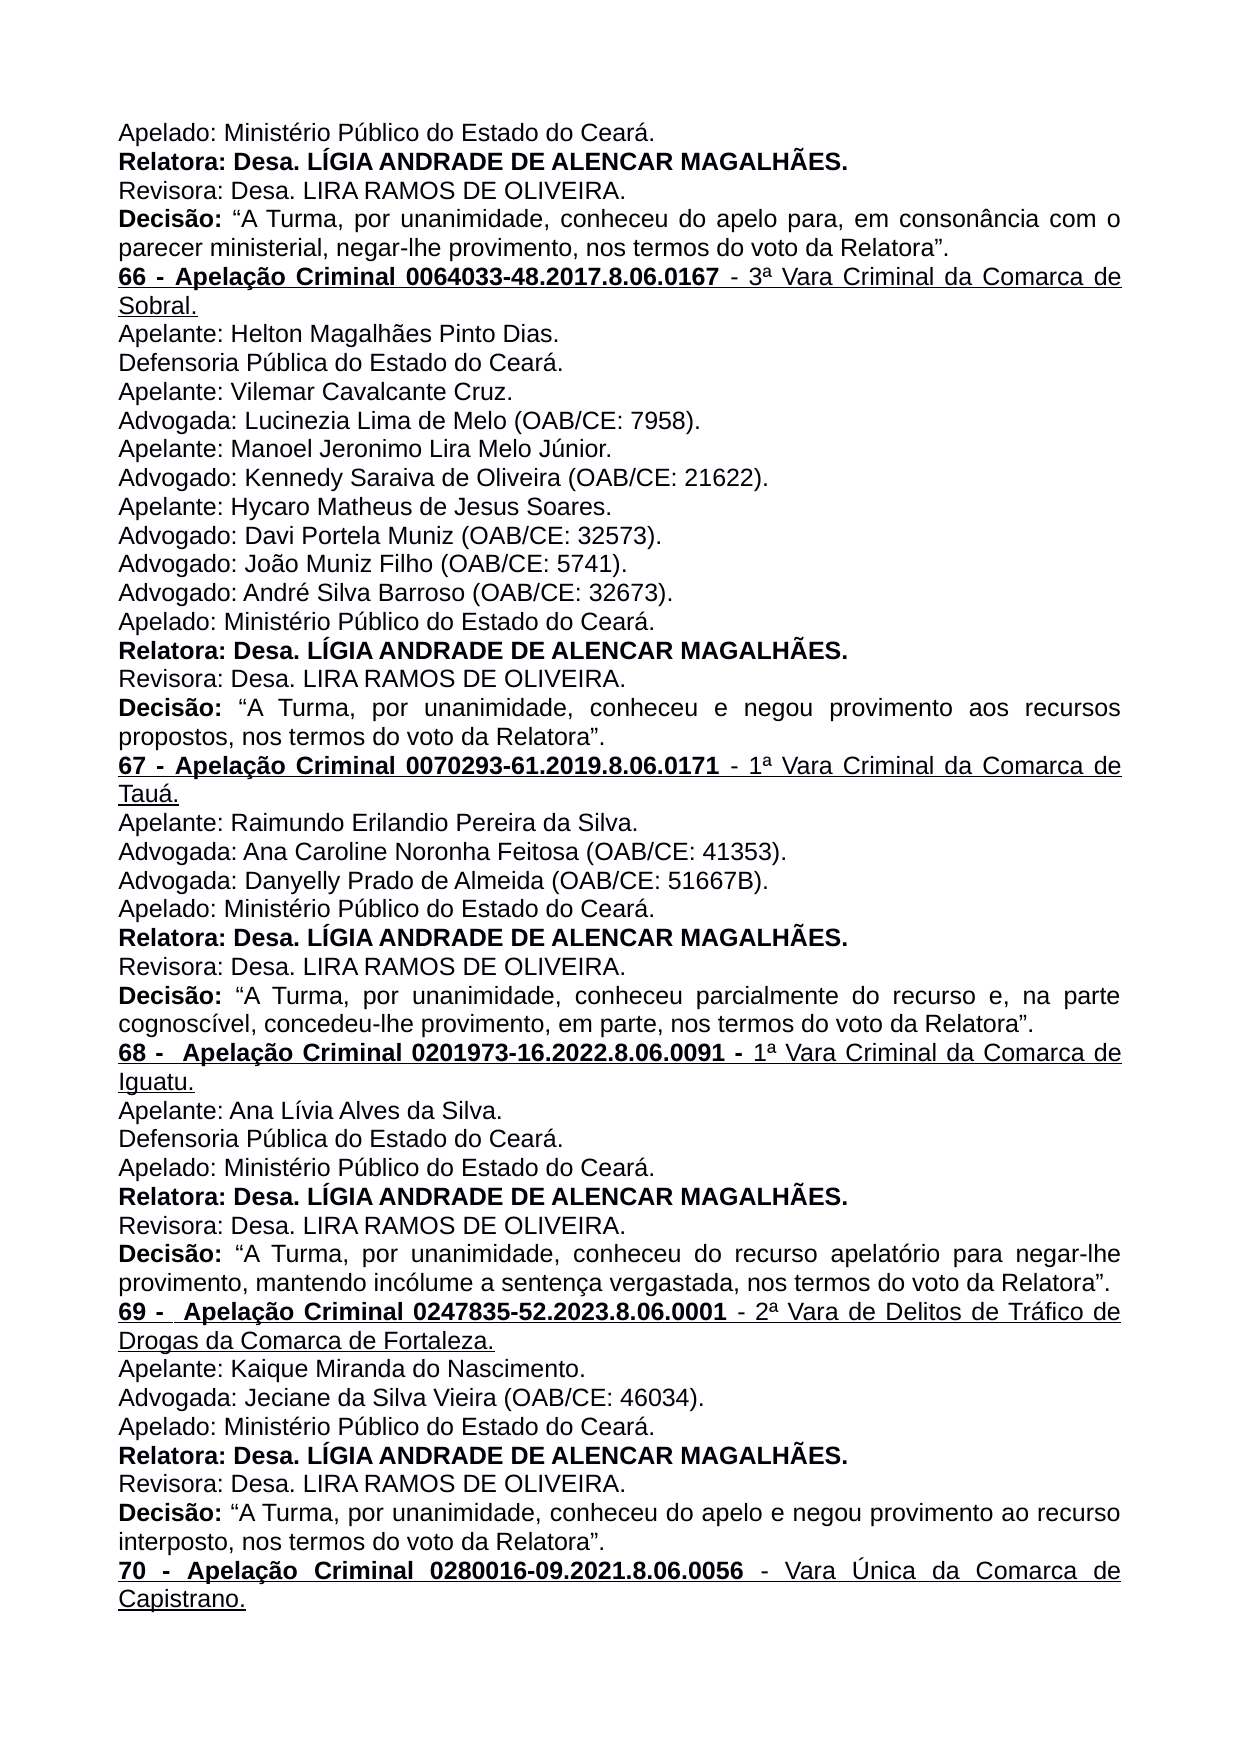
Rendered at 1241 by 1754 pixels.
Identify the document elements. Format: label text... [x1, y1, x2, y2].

text Advogada: Jeciane da Silva Vieira (OAB/CE: 46034). [118, 1383, 1122, 1412]
text Apelante: Vilemar Cavalcante Cruz. [118, 377, 1122, 406]
text Apelado: Ministério Público do Estado do Ceará. [118, 1412, 1122, 1441]
text Advogada: Danyelly Prado de Almeida (OAB/CE: 51667B). [118, 866, 1122, 894]
text Revisora: Desa. LIRA RAMOS DE OLIVEIRA. [118, 664, 1122, 693]
text Defensoria Pública do Estado do Ceará. [118, 1124, 1122, 1153]
text Relatora: Desa. LÍGIA ANDRADE DE ALENCAR MAGALHÃES. [118, 923, 1122, 952]
text Apelante: Ana Lívia Alves da Silva. [118, 1096, 1122, 1124]
text Relatora: Desa. LÍGIA ANDRADE DE ALENCAR MAGALHÃES. [118, 1182, 1122, 1211]
text Advogada: Ana Caroline Noronha Feitosa (OAB/CE: 41353). [118, 837, 1122, 866]
text Apelante: Kaique Miranda do Nascimento. [118, 1354, 1122, 1383]
text Tauá. [118, 777, 1122, 808]
text Apelado: Ministério Público do Estado do Ceará. [118, 894, 1122, 923]
text Apelante: Raimundo Erilandio Pereira da Silva. [118, 808, 1122, 837]
text Advogado: André Silva Barroso (OAB/CE: 32673). [118, 578, 1122, 607]
text Revisora: Desa. LIRA RAMOS DE OLIVEIRA. [118, 952, 1122, 981]
text 70 - Apelação Criminal 0280016-09.2021.8.06.0056 - Vara Única da Comarca de Capistrano. [118, 1556, 1122, 1613]
text Revisora: Desa. LIRA RAMOS DE OLIVEIRA. [118, 1211, 1122, 1239]
text Advogada: Lucinezia Lima de Melo (OAB/CE: 7958). [118, 406, 1122, 434]
text Sobral. [118, 288, 1122, 319]
text Decisão: “A Turma, por unanimidade, conheceu e negou provimento aos recursos propostos, nos termos do voto da Relatora”. [118, 693, 1122, 751]
text Defensoria Pública do Estado do Ceará. [118, 348, 1122, 377]
text 67 - Apelação Criminal 0070293-61.2019.8.06.0171 - 1ª Vara Criminal da Comarca de [118, 751, 1122, 776]
text 68 - Apelação Criminal 0201973-16.2022.8.06.0091 - 1ª Vara Criminal da Comarca de [118, 1038, 1122, 1063]
text Apelante: Helton Magalhães Pinto Dias. [118, 319, 1122, 348]
text Advogado: João Muniz Filho (OAB/CE: 5741). [118, 549, 1122, 578]
text Apelado: Ministério Público do Estado do Ceará. [118, 1153, 1122, 1182]
text 69 - Apelação Criminal 0247835-52.2023.8.06.0001 - 2ª Vara de Delitos de Tráfico de Drogas da Comarca de Fortaleza. [118, 1297, 1122, 1354]
text Decisão: “A Turma, por unanimidade, conheceu do apelo para, em consonância com o parecer ministerial, negar-lhe provimento, nos termos do voto da Relatora”. [118, 204, 1122, 262]
text Advogado: Davi Portela Muniz (OAB/CE: 32573). [118, 521, 1122, 549]
text Iguatu. [118, 1064, 1122, 1096]
text Relatora: Desa. LÍGIA ANDRADE DE ALENCAR MAGALHÃES. [118, 147, 1122, 176]
text Revisora: Desa. LIRA RAMOS DE OLIVEIRA. [118, 1469, 1122, 1498]
text Apelado: Ministério Público do Estado do Ceará. [118, 607, 1122, 636]
text Decisão: “A Turma, por unanimidade, conheceu do apelo e negou provimento ao recurso interposto, nos termos do voto da Relatora”. [118, 1498, 1122, 1556]
text Apelado: Ministério Público do Estado do Ceará. [118, 118, 1122, 147]
text Relatora: Desa. LÍGIA ANDRADE DE ALENCAR MAGALHÃES. [118, 1441, 1122, 1469]
text Decisão: “A Turma, por unanimidade, conheceu parcialmente do recurso e, na parte cognoscível, concedeu-lhe provimento, em parte, nos termos do voto da Relatora”. [118, 981, 1122, 1038]
text Apelante: Hycaro Matheus de Jesus Soares. [118, 492, 1122, 521]
text 66 - Apelação Criminal 0064033-48.2017.8.06.0167 - 3ª Vara Criminal da Comarca de [118, 262, 1122, 287]
text Decisão: “A Turma, por unanimidade, conheceu do recurso apelatório para negar-lhe provimento, mantendo incólume a sentença vergastada, nos termos do voto da Relatora”. [118, 1239, 1122, 1297]
text Apelante: Manoel Jeronimo Lira Melo Júnior. [118, 434, 1122, 463]
text Advogado: Kennedy Saraiva de Oliveira (OAB/CE: 21622). [118, 463, 1122, 492]
text Relatora: Desa. LÍGIA ANDRADE DE ALENCAR MAGALHÃES. [118, 636, 1122, 664]
text Revisora: Desa. LIRA RAMOS DE OLIVEIRA. [118, 176, 1122, 204]
